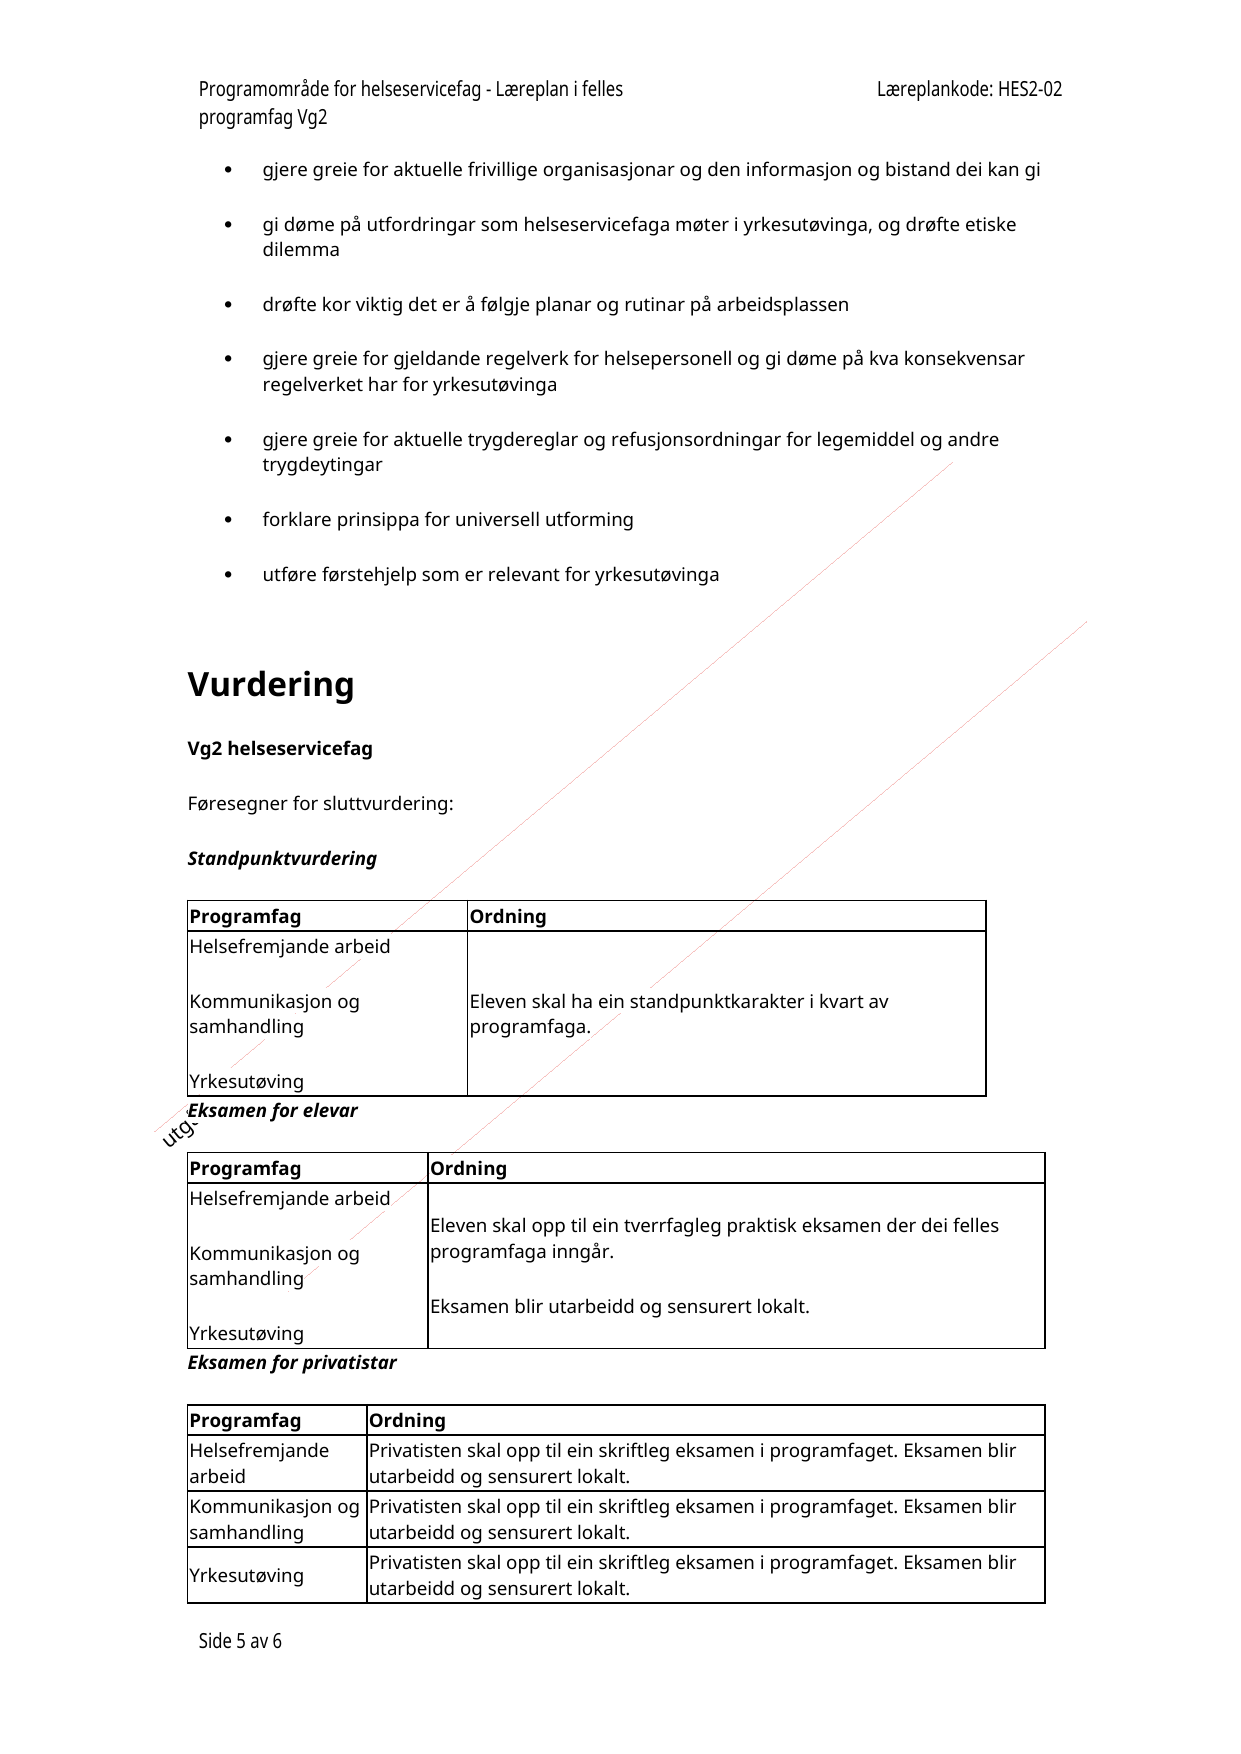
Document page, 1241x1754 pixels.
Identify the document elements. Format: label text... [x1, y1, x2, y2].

subtitle Vurdering [988, 651, 1053, 706]
subtitle Vurdering [663, 616, 1053, 706]
table_cell Eleven skal ha ein standpunktkarakter i kvart av programfaga. [468, 932, 715, 1095]
table_cell Yrkesutøving [188, 1548, 366, 1602]
list utføre førstehjelp som er relevant for yrkesutøvinga [725, 561, 833, 586]
text Eksamen for privatistar [399, 1349, 1053, 1375]
table_cell Eleven skal ha ein standpunktkarakter i kvart av programfaga. [524, 932, 985, 1095]
text Eksamen for elevar [491, 1097, 1053, 1123]
list utføre førstehjelp som er relevant for yrkesutøvinga [806, 561, 1053, 586]
subtitle Vurdering [364, 616, 767, 706]
list gi døme på utfordringar som helseservicefaga møter i yrkesutøvinga, og drøfte etiske dilemma [345, 211, 1053, 262]
text Føresegner for sluttvurdering: [532, 790, 884, 816]
list gjere greie for gjeldande regelverk for helsepersonell og gi døme på kva konsekvensar regelverket har for yrkesutøvinga [562, 346, 1053, 397]
list forklare prinsippa for universell utforming [871, 506, 1053, 532]
text Eksamen for elevar [360, 1097, 518, 1123]
text Vg2 helseservicefag [373, 736, 624, 761]
list gjere greie for aktuelle trygdereglar og refusjonsordningar for legemiddel og andre trygdeytingar [388, 426, 1053, 477]
table_cell Eleven skal opp til ein tverrfagleg praktisk eksamen der dei felles programfaga inngår. Eksamen blir utarbeidd og sensurert lokalt. [429, 1184, 1044, 1347]
text Standpunktvurdering [468, 845, 819, 870]
list forklare prinsippa for universell utforming [225, 506, 263, 532]
text Standpunktvurdering [379, 845, 494, 870]
text Føresegner for sluttvurdering: [454, 790, 560, 816]
text Føresegner for sluttvurdering: [857, 790, 1053, 816]
list forklare prinsippa for universell utforming [639, 506, 898, 532]
list drøfte kor viktig det er å følgje planar og rutinar på arbeidsplassen [854, 291, 1053, 317]
list gi døme på utfordringar som helseservicefaga møter i yrkesutøvinga, og drøfte etiske dilemma [225, 211, 263, 262]
text Standpunktvurdering [792, 845, 1053, 870]
text Vg2 helseservicefag [922, 736, 1053, 761]
text Vg2 helseservicefag [598, 736, 949, 761]
